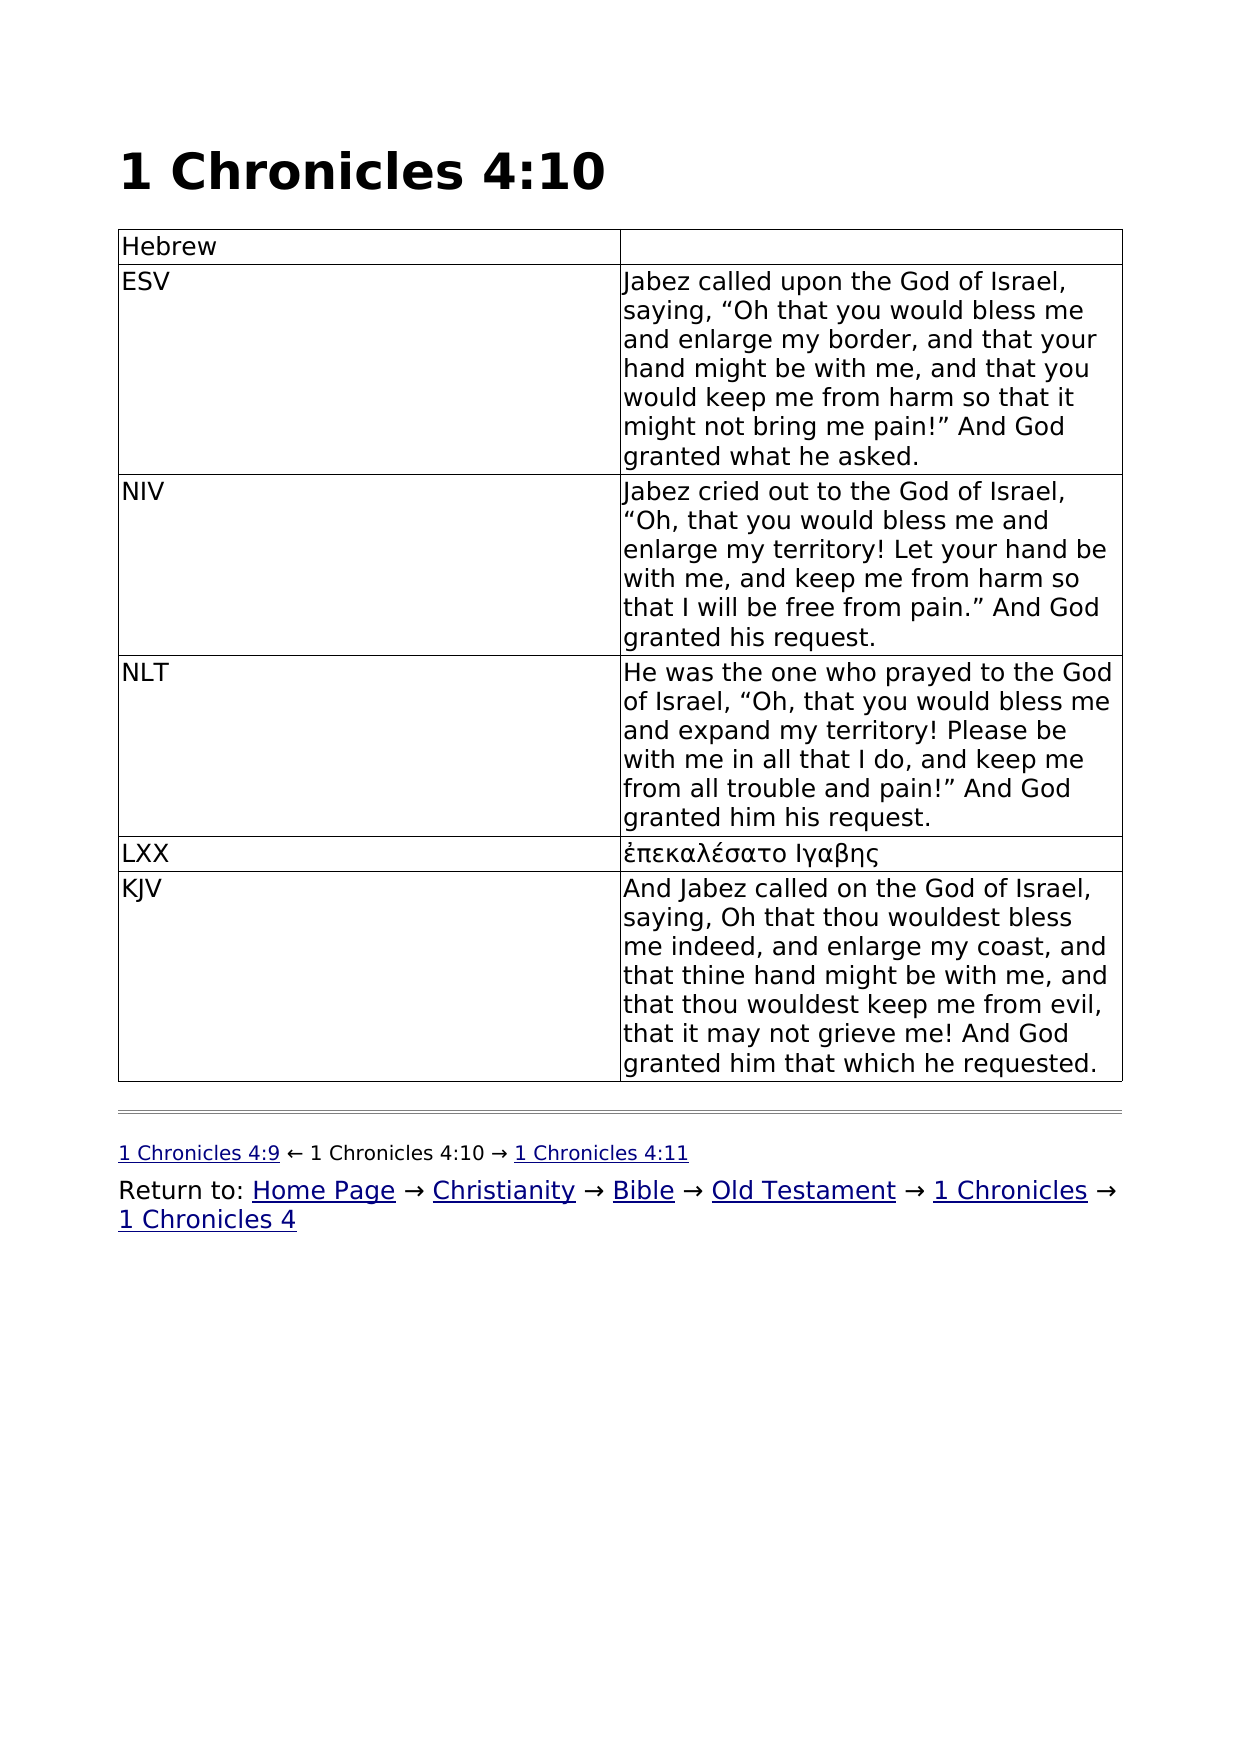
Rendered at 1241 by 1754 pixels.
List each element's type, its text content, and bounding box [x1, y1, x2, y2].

table_cell ἐπεκαλέσατο Ιγαβης [621, 837, 1122, 871]
table_header [621, 230, 1122, 264]
table_cell NIV [119, 475, 620, 655]
subtitle 1 Chronicles 4:10 [118, 143, 1122, 201]
table_cell LXX [119, 837, 620, 871]
table_cell ESV [119, 265, 620, 474]
table_cell KJV [119, 872, 620, 1081]
text 1 Chronicles 4:9 ← 1 Chronicles 4:10 → 1 Chronicles 4:11 [118, 1142, 1122, 1176]
table_cell He was the one who prayed to the God of Israel, “Oh, that you would bless me and expand my territory! Please be with me in all that I do, and keep me from all trouble and pain!” And God granted him his request. [621, 656, 1122, 836]
table_header Hebrew [119, 230, 620, 264]
table_cell And Jabez called on the God of Israel, saying, Oh that thou wouldest bless me indeed, and enlarge my coast, and that thine hand might be with me, and that thou wouldest keep me from evil, that it may not grieve me! And God granted him that which he requested. [621, 872, 1122, 1081]
table_cell Jabez cried out to the God of Israel, “Oh, that you would bless me and enlarge my territory! Let your hand be with me, and keep me from harm so that I will be free from pain.” And God granted his request. [621, 475, 1122, 655]
table_cell Jabez called upon the God of Israel, saying, “Oh that you would bless me and enlarge my border, and that your hand might be with me, and that you would keep me from harm so that it might not bring me pain!” And God granted what he asked. [621, 265, 1122, 474]
table_cell NLT [119, 656, 620, 836]
text Return to: Home Page → Christianity → Bible → Old Testament → 1 Chronicles → 1 Chronicles 4 [118, 1176, 1122, 1234]
